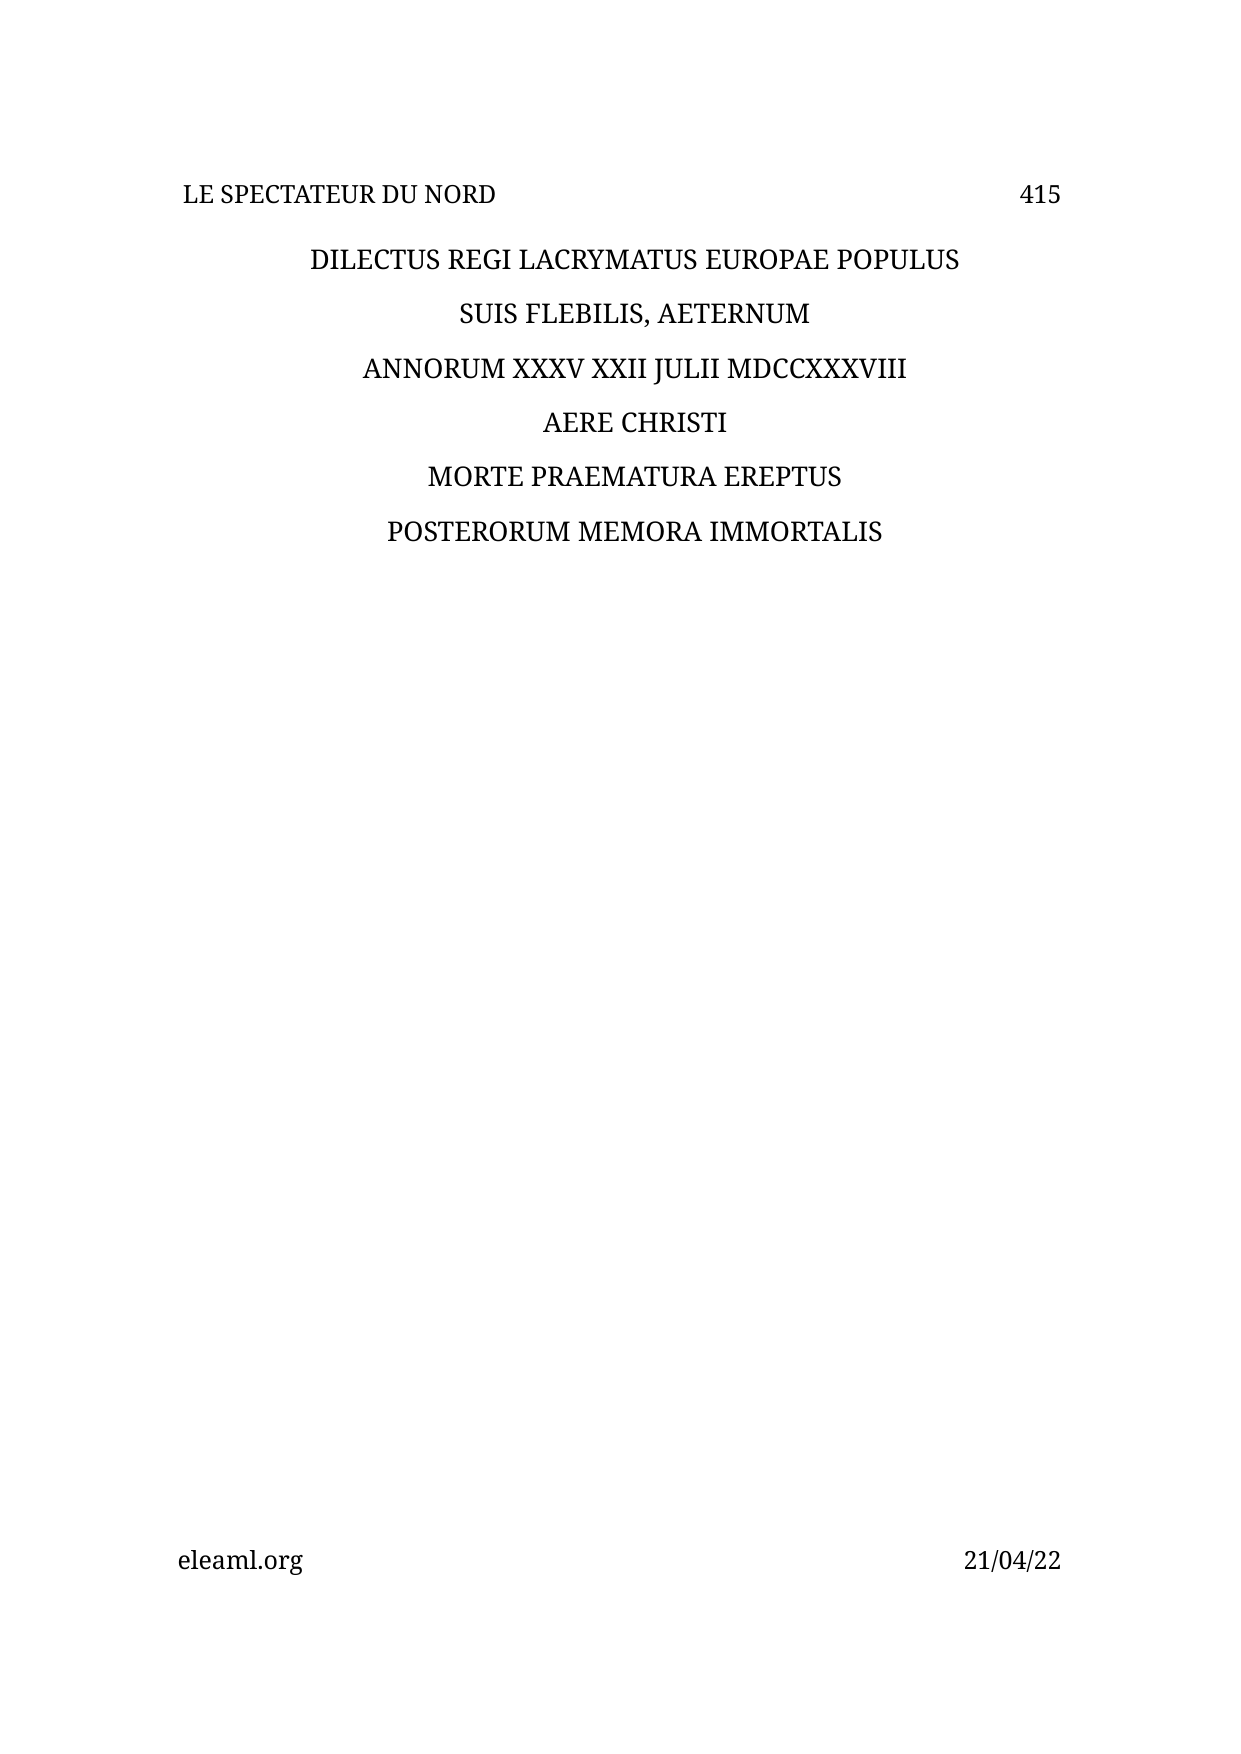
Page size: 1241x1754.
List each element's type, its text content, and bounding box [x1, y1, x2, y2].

text ANNORUM XXXV XXII JULII MDCCXXXVIII [177, 349, 1063, 386]
text AERE CHRISTI [177, 403, 1063, 440]
text DILECTUS REGI LACRYMATUS EUROPAE POPULUS [177, 241, 1063, 278]
text POSTERORUM MEMORA IMMORTALIS [177, 512, 1063, 549]
text SUIS FLEBILIS, AETERNUM [177, 295, 1063, 332]
text MORTE PRAEMATURA EREPTUS [177, 458, 1063, 495]
